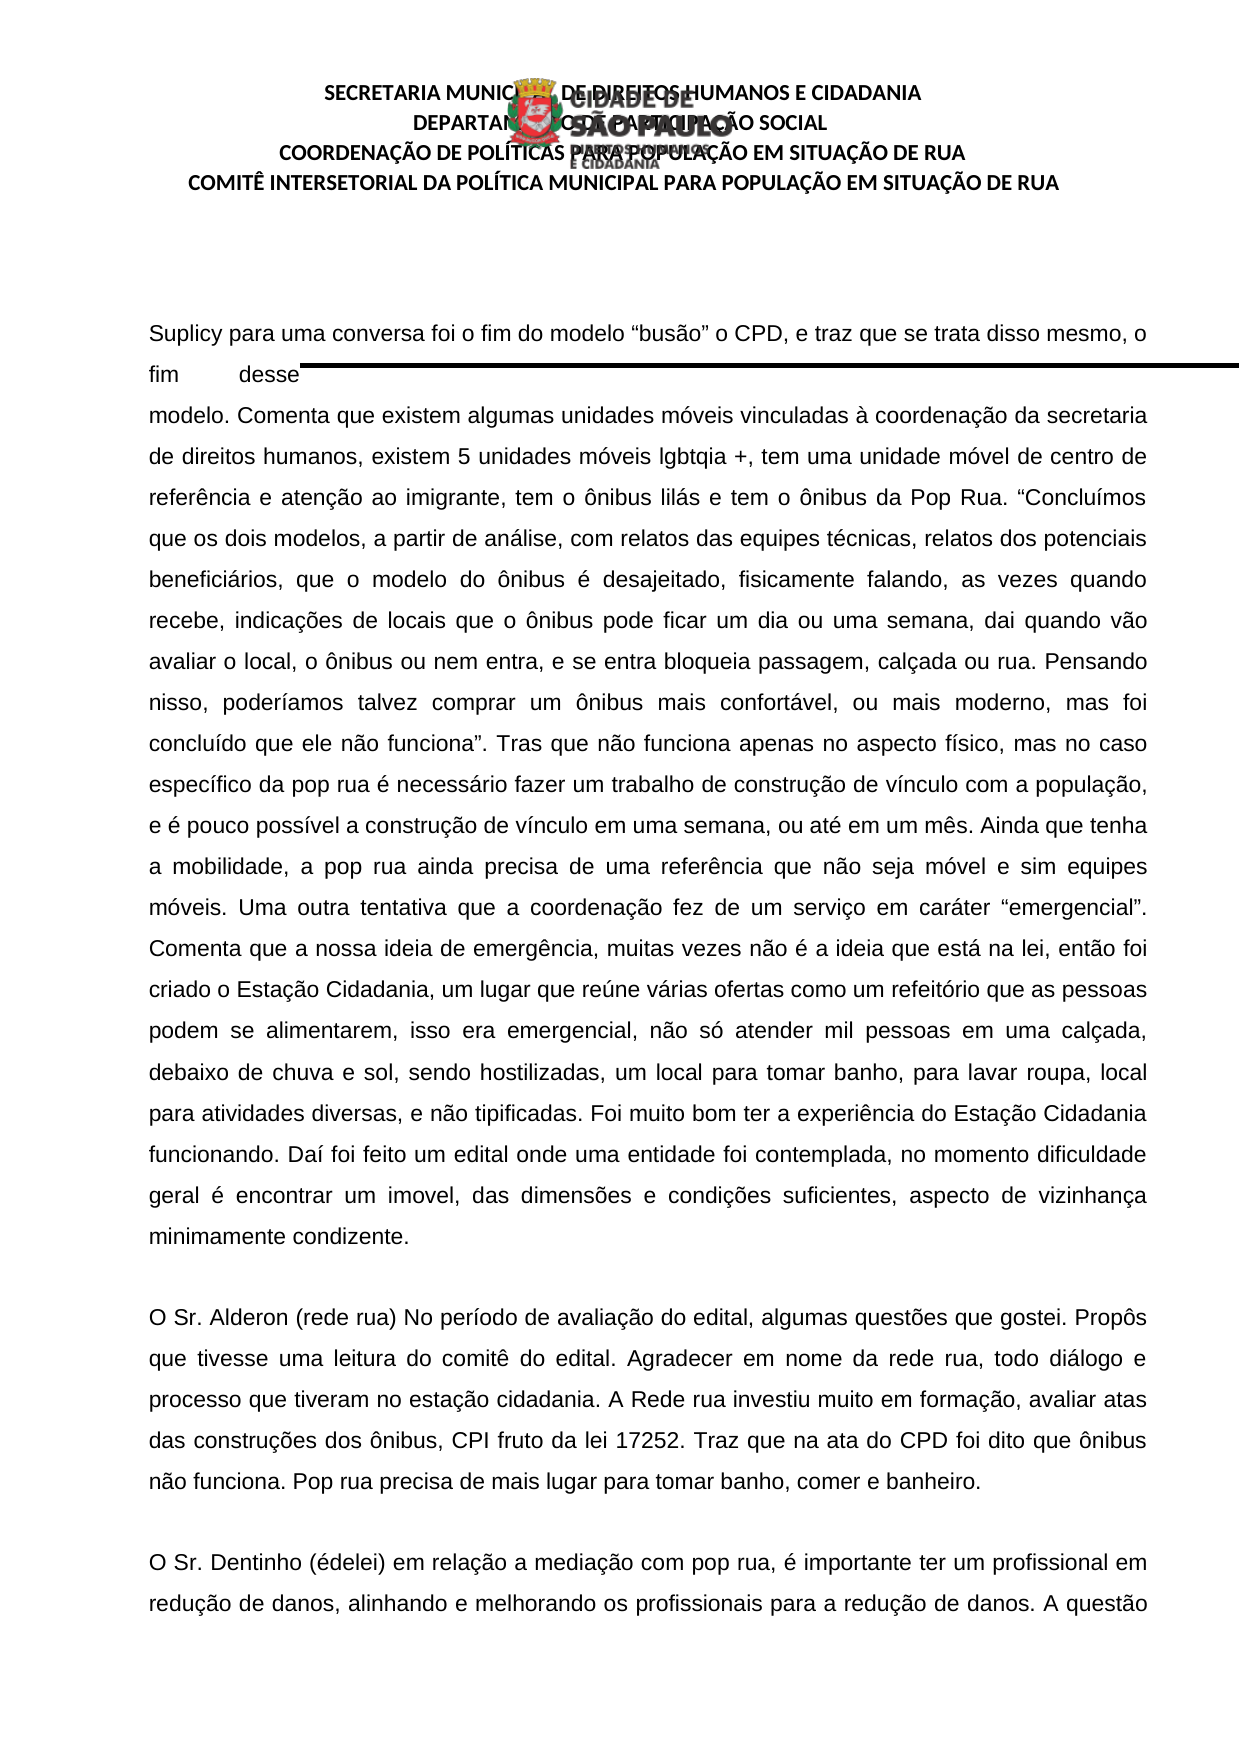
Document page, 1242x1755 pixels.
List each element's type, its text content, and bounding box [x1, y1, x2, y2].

text Suplicy para uma conversa foi o fim do modelo “busão” o CPD, e traz que se trata disso mesmo, o fim desse modelo. Comenta que existem algumas unidades móveis vinculadas à coordenação da secretaria de direitos humanos, existem 5 unidades móveis lgbtqia +, tem uma unidade móvel de centro de referência e atenção ao imigrante, tem o ônibus lilás e tem o ônibus da Pop Rua. “Concluímos que os dois modelos, a partir de análise, com relatos das equipes técnicas, relatos dos potenciais beneficiários, que o modelo do ônibus é desajeitado, fisicamente falando, as vezes quando recebe, indicações de locais que o ônibus pode ficar um dia ou uma semana, dai quando vão avaliar o local, o ônibus ou nem entra, e se entra bloqueia passagem, calçada ou rua. Pensando nisso, poderíamos talvez comprar um ônibus mais confortável, ou mais moderno, mas foi concluído que ele não funciona”. Tras que não funciona apenas no aspecto físico, mas no caso específico da pop rua é necessário fazer um trabalho de construção de vínculo com a população, e é pouco possível a construção de vínculo em uma semana, ou até em um mês. Ainda que tenha a mobilidade, a pop rua ainda precisa de uma referência que não seja móvel e sim equipes móveis. Uma outra tentativa que a coordenação fez de um serviço em caráter “emergencial”. Comenta que a nossa ideia de emergência, muitas vezes não é a ideia que está na lei, então foi criado o Estação Cidadania, um lugar que reúne várias ofertas como um refeitório que as pessoas podem se alimentarem, isso era emergencial, não só atender mil pessoas em uma calçada, debaixo de chuva e sol, sendo hostilizadas, um local para tomar banho, para lavar roupa, local para atividades diversas, e não tipificadas. Foi muito bom ter a experiência do Estação Cidadania funcionando. Daí foi feito um edital onde uma entidade foi contemplada, no momento dificuldade geral é encontrar um imovel, das dimensões e condições suficientes, aspecto de vizinhança minimamente condizente. [148, 320, 1148, 1249]
text O Sr. Alderon (rede rua) No período de avaliação do edital, algumas questões que gostei. Propôs que tivesse uma leitura do comitê do edital. Agradecer em nome da rede rua, todo diálogo e processo que tiveram no estação cidadania. A Rede rua investiu muito em formação, avaliar atas das construções dos ônibus, CPI fruto da lei 17252. Traz que na ata do CPD foi dito que ônibus não funciona. Pop rua precisa de mais lugar para tomar banho, comer e banheiro. [148, 1304, 1148, 1494]
text O Sr. Dentinho (édelei) em relação a mediação com pop rua, é importante ter um profissional em redução de danos, alinhando e melhorando os profissionais para a redução de danos. A questão [148, 1549, 1148, 1617]
